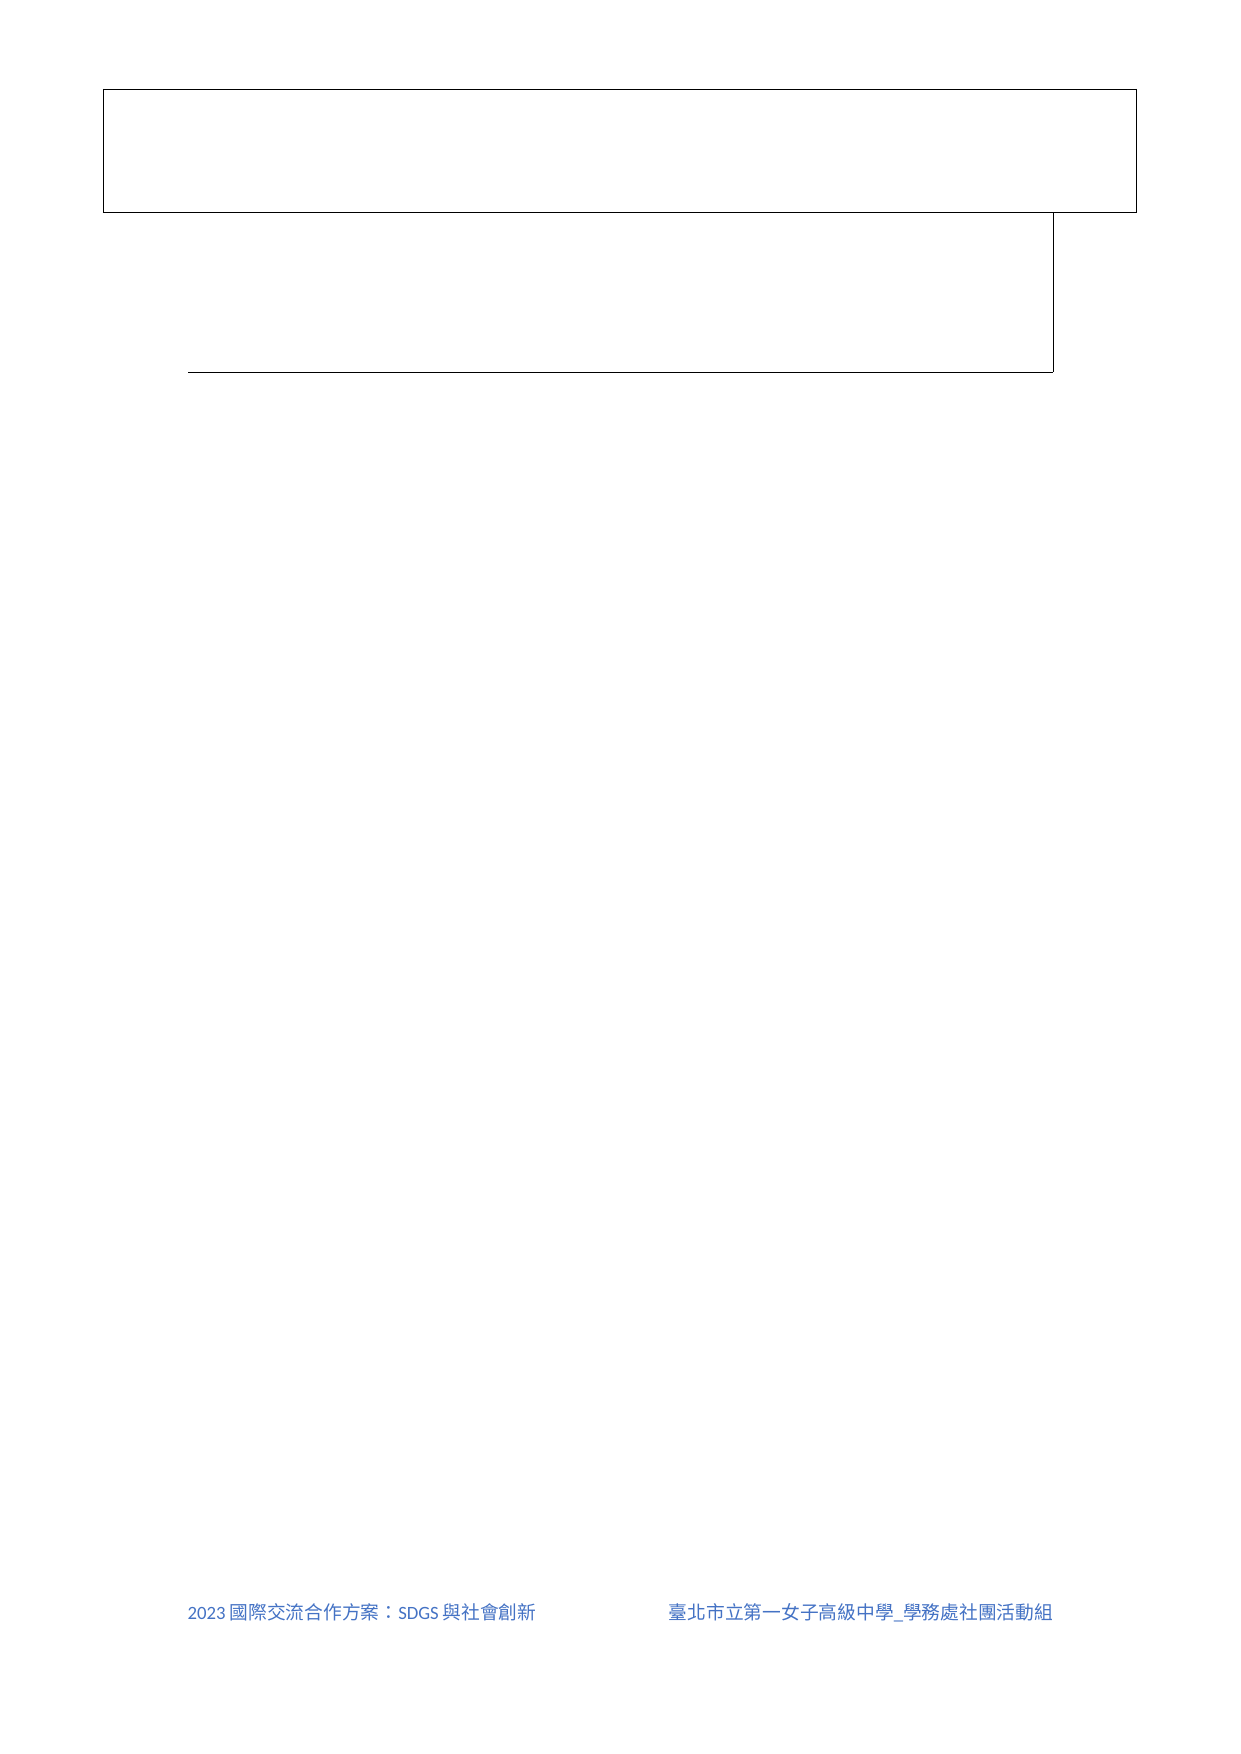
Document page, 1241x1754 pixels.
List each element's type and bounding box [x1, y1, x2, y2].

table_cell [104, 90, 1136, 212]
